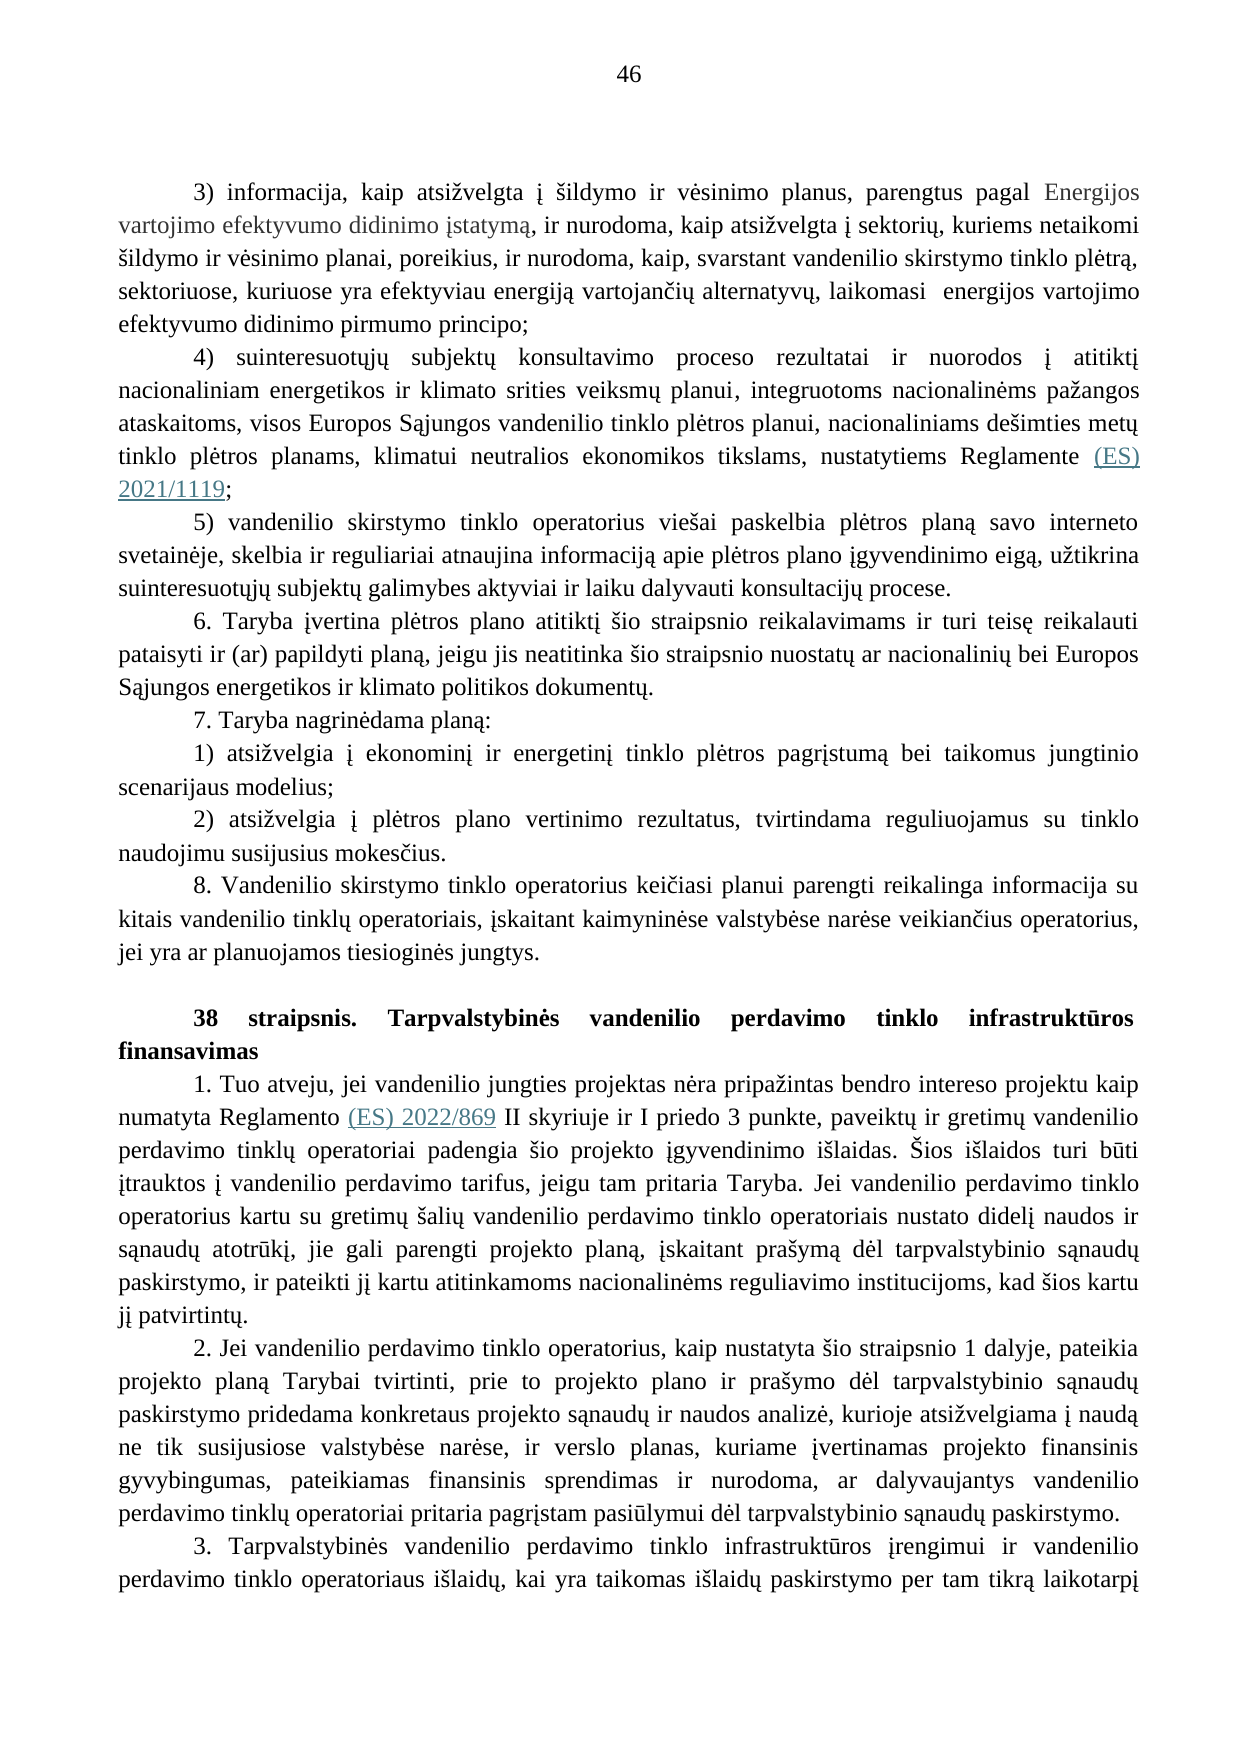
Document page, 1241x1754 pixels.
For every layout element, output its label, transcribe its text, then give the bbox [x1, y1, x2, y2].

text 2) atsižvelgia į plėtros plano vertinimo rezultatus, tvirtindama reguliuojamus su tinklo naudojimu susijusius mokesčius. [118, 804, 1140, 866]
text 2. Jei vandenilio perdavimo tinklo operatorius, kaip nustatyta šio straipsnio 1 dalyje, pateikia projekto planą Tarybai tvirtinti, prie to projekto plano ir prašymo dėl tarpvalstybinio sąnaudų paskirstymo pridedama konkretaus projekto sąnaudų ir naudos analizė, kurioje atsižvelgiama į naudą ne tik susijusiose valstybėse narėse, ir verslo planas, kuriame įvertinamas projekto finansinis gyvybingumas, pateikiamas finansinis sprendimas ir nurodoma, ar dalyvaujantys vandenilio perdavimo tinklų operatoriai pritaria pagrįstam pasiūlymui dėl tarpvalstybinio sąnaudų paskirstymo. [118, 1333, 1140, 1527]
text 8. Vandenilio skirstymo tinklo operatorius keičiasi planui parengti reikalinga informacija su kitais vandenilio tinklų operatoriais, įskaitant kaimyninėse valstybėse narėse veikiančius operatorius, jei yra ar planuojamos tiesioginės jungtys. [118, 871, 1140, 965]
text 6. Taryba įvertina plėtros plano atitiktį šio straipsnio reikalavimams ir turi teisę reikalauti pataisyti ir (ar) papildyti planą, jeigu jis neatitinka šio straipsnio nuostatų ar nacionalinių bei Europos Sąjungos energetikos ir klimato politikos dokumentų. [118, 606, 1140, 701]
text 3) informacija, kaip atsižvelgta į šildymo ir vėsinimo planus, parengtus pagal Energijos vartojimo efektyvumo didinimo įstatymą, ir nurodoma, kaip atsižvelgta į sektorių, kuriems netaikomi šildymo ir vėsinimo planai, poreikius, ir nurodoma, kaip, svarstant vandenilio skirstymo tinklo plėtrą, sektoriuose, kuriuose yra efektyviau energiją vartojančių alternatyvų, laikomasi energijos vartojimo efektyvumo didinimo pirmumo principo; [118, 177, 1140, 338]
text 38 straipsnis. Tarpvalstybinės vandenilio perdavimo tinklo infrastruktūros finansavimas [118, 1003, 1134, 1064]
text 4) suinteresuotųjų subjektų konsultavimo proceso rezultatai ir nuorodos į atitiktį nacionaliniam energetikos ir klimato srities veiksmų planui, integruotoms nacionalinėms pažangos ataskaitoms, visos Europos Sąjungos vandenilio tinklo plėtros planui, nacionaliniams dešimties metų tinklo plėtros planams, klimatui neutralios ekonomikos tikslams, nustatytiems Reglamente (ES) 2021/1119; [118, 342, 1140, 503]
text 1. Tuo atveju, jei vandenilio jungties projektas nėra pripažintas bendro intereso projektu kaip numatyta Reglamento (ES) 2022/869 II skyriuje ir I priedo 3 punkte, paveiktų ir gretimų vandenilio perdavimo tinklų operatoriai padengia šio projekto įgyvendinimo išlaidas. Šios išlaidos turi būti įtrauktos į vandenilio perdavimo tarifus, jeigu tam pritaria Taryba. Jei vandenilio perdavimo tinklo operatorius kartu su gretimų šalių vandenilio perdavimo tinklo operatoriais nustato didelį naudos ir sąnaudų atotrūkį, jie gali parengti projekto planą, įskaitant prašymą dėl tarpvalstybinio sąnaudų paskirstymo, ir pateikti jį kartu atitinkamoms nacionalinėms reguliavimo institucijoms, kad šios kartu jį patvirtintų. [118, 1069, 1140, 1329]
text 3. Tarpvalstybinės vandenilio perdavimo tinklo infrastruktūros įrengimui ir vandenilio perdavimo tinklo operatoriaus išlaidų, kai yra taikomas išlaidų paskirstymo per tam tikrą laikotarpį [118, 1531, 1140, 1593]
text 5) vandenilio skirstymo tinklo operatorius viešai paskelbia plėtros planą savo interneto svetainėje, skelbia ir reguliariai atnaujina informaciją apie plėtros plano įgyvendinimo eigą, užtikrina suinteresuotųjų subjektų galimybes aktyviai ir laiku dalyvauti konsultacijų procese. [118, 507, 1140, 602]
text 7. Taryba nagrinėdama planą: [118, 706, 1140, 734]
text 1) atsižvelgia į ekonominį ir energetinį tinklo plėtros pagrįstumą bei taikomus jungtinio scenarijaus modelius; [118, 738, 1140, 800]
